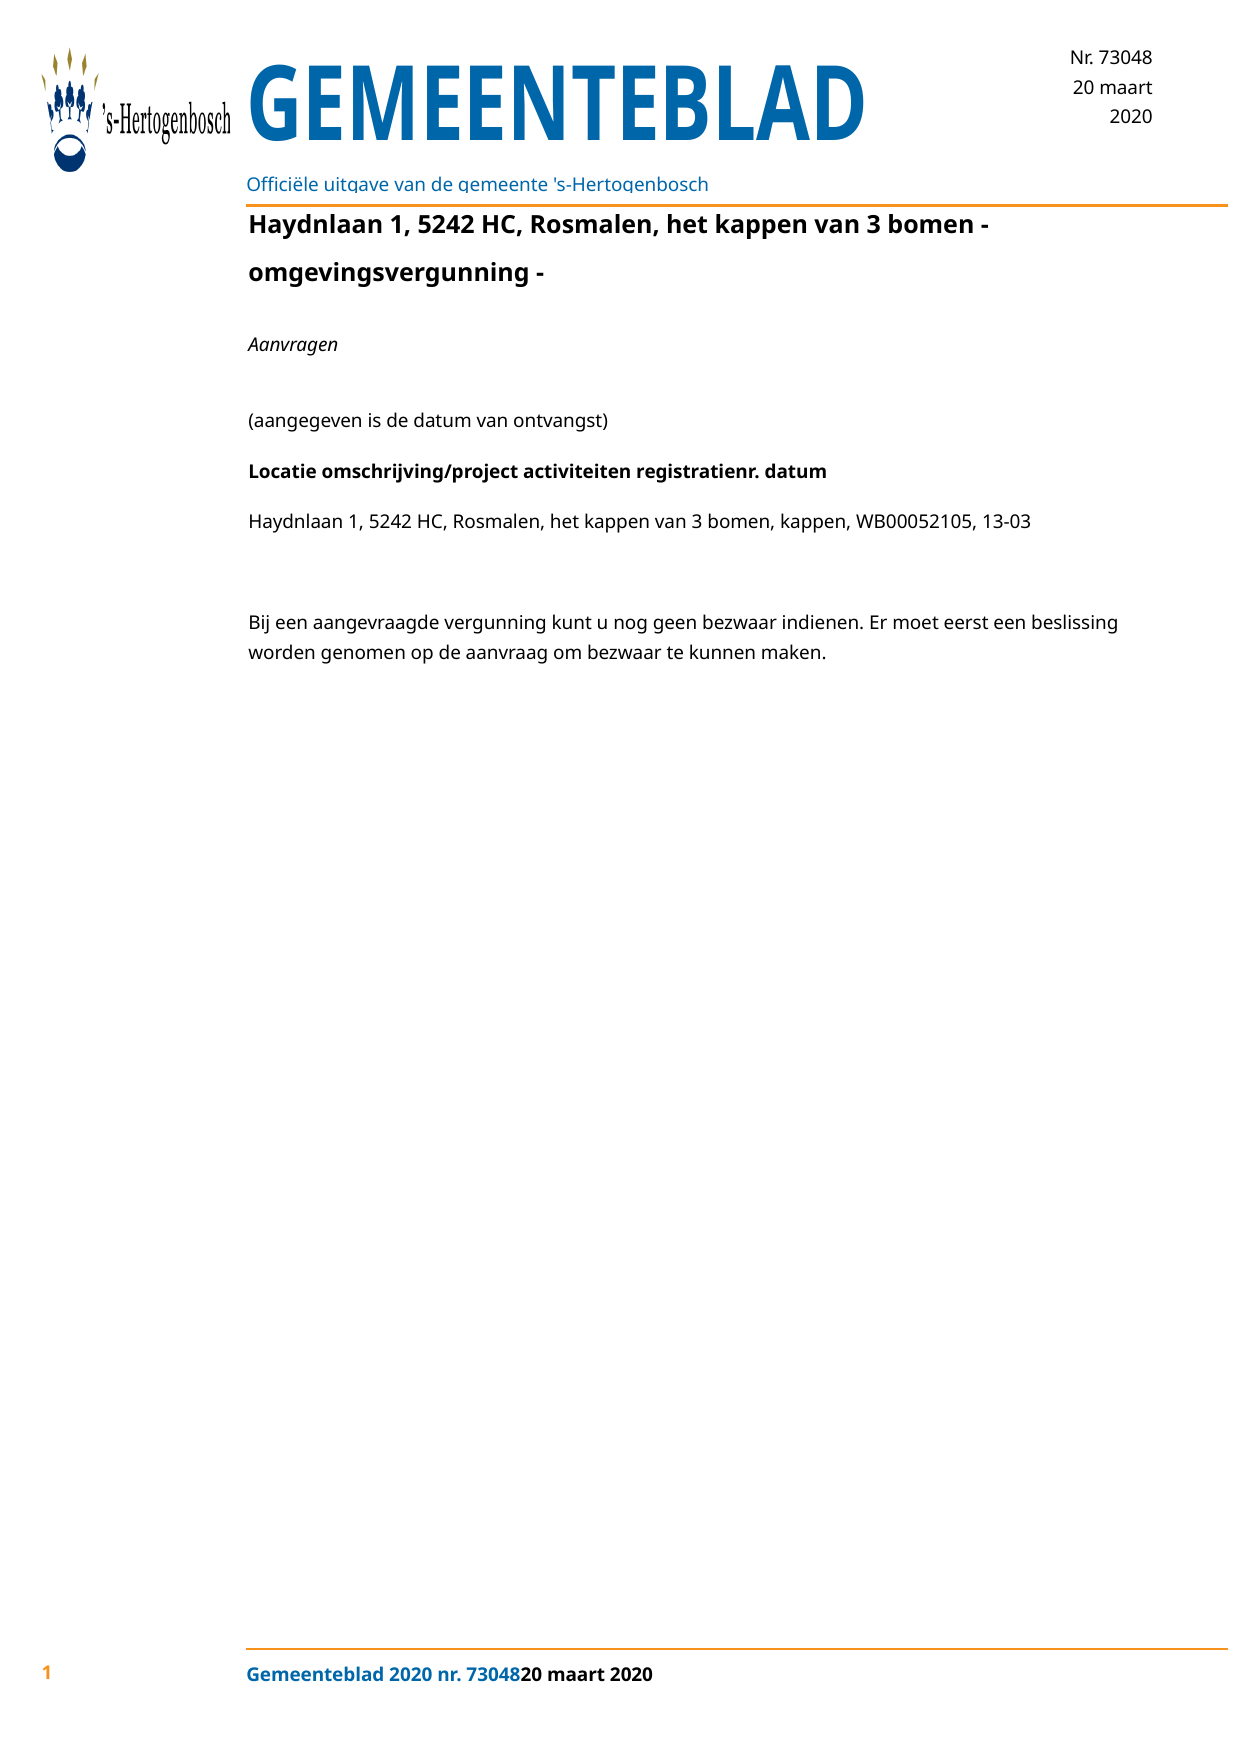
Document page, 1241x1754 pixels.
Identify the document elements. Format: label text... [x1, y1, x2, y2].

text Aanvragen [248, 331, 1152, 357]
text Bij een aangevraagde vergunning kunt u nog geen bezwaar indienen. Er moet eerst een beslissing worden genomen op de aanvraag om bezwaar te kunnen maken. [248, 609, 1152, 664]
text Haydnlaan 1, 5242 HC, Rosmalen, het kappen van 3 bomen - omgevingsvergunning - [248, 207, 1152, 288]
picture [41, 47, 231, 172]
text (aangegeven is de datum van ontvangst) [248, 408, 1152, 433]
text Haydnlaan 1, 5242 HC, Rosmalen, het kappen van 3 bomen, kappen, WB00052105, 13-03 [248, 508, 1152, 534]
text Locatie omschrijving/project activiteiten registratienr. datum [248, 458, 1152, 484]
